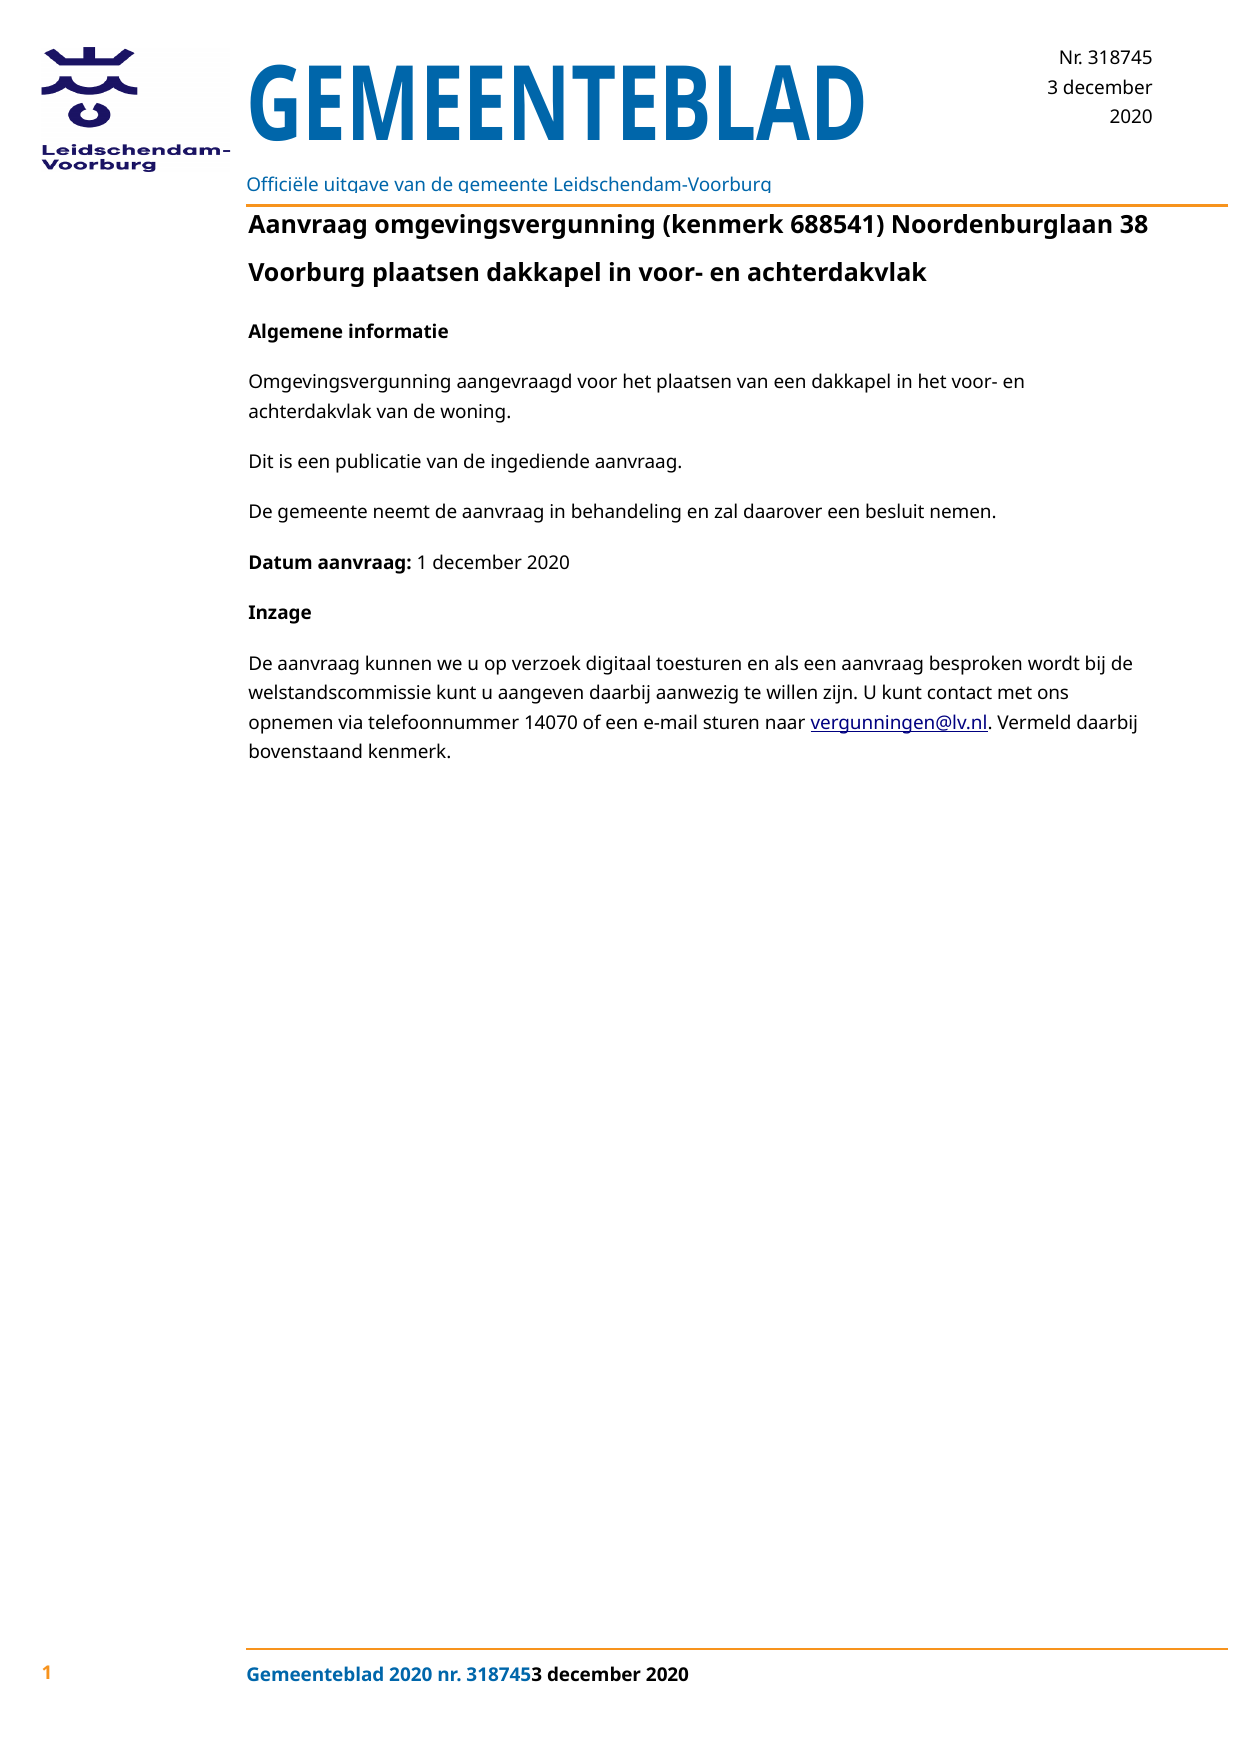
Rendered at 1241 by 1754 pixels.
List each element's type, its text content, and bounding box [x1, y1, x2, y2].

text Datum aanvraag: 1 december 2020 [248, 549, 1152, 575]
picture [41, 47, 231, 172]
text De gemeente neemt de aanvraag in behandeling en zal daarover een besluit nemen. [248, 499, 1152, 524]
text De aanvraag kunnen we u op verzoek digitaal toesturen en als een aanvraag besproken wordt bij de welstandscommissie kunt u aangeven daarbij aanwezig te willen zijn. U kunt contact met ons opnemen via telefoonnummer 14070 of een e-mail sturen naar vergunningen@lv.nl. Vermeld daarbij bovenstaand kenmerk. [248, 650, 1152, 764]
text Inzage [248, 599, 1152, 625]
text Dit is een publicatie van de ingediende aanvraag. [248, 448, 1152, 474]
text Algemene informatie [248, 318, 1152, 344]
text Omgevingsvergunning aangevraagd voor het plaatsen van een dakkapel in het voor- en achterdakvlak van de woning. [248, 368, 1152, 424]
text Aanvraag omgevingsvergunning (kenmerk 688541) Noordenburglaan 38 Voorburg plaatsen dakkapel in voor- en achterdakvlak [248, 207, 1152, 288]
